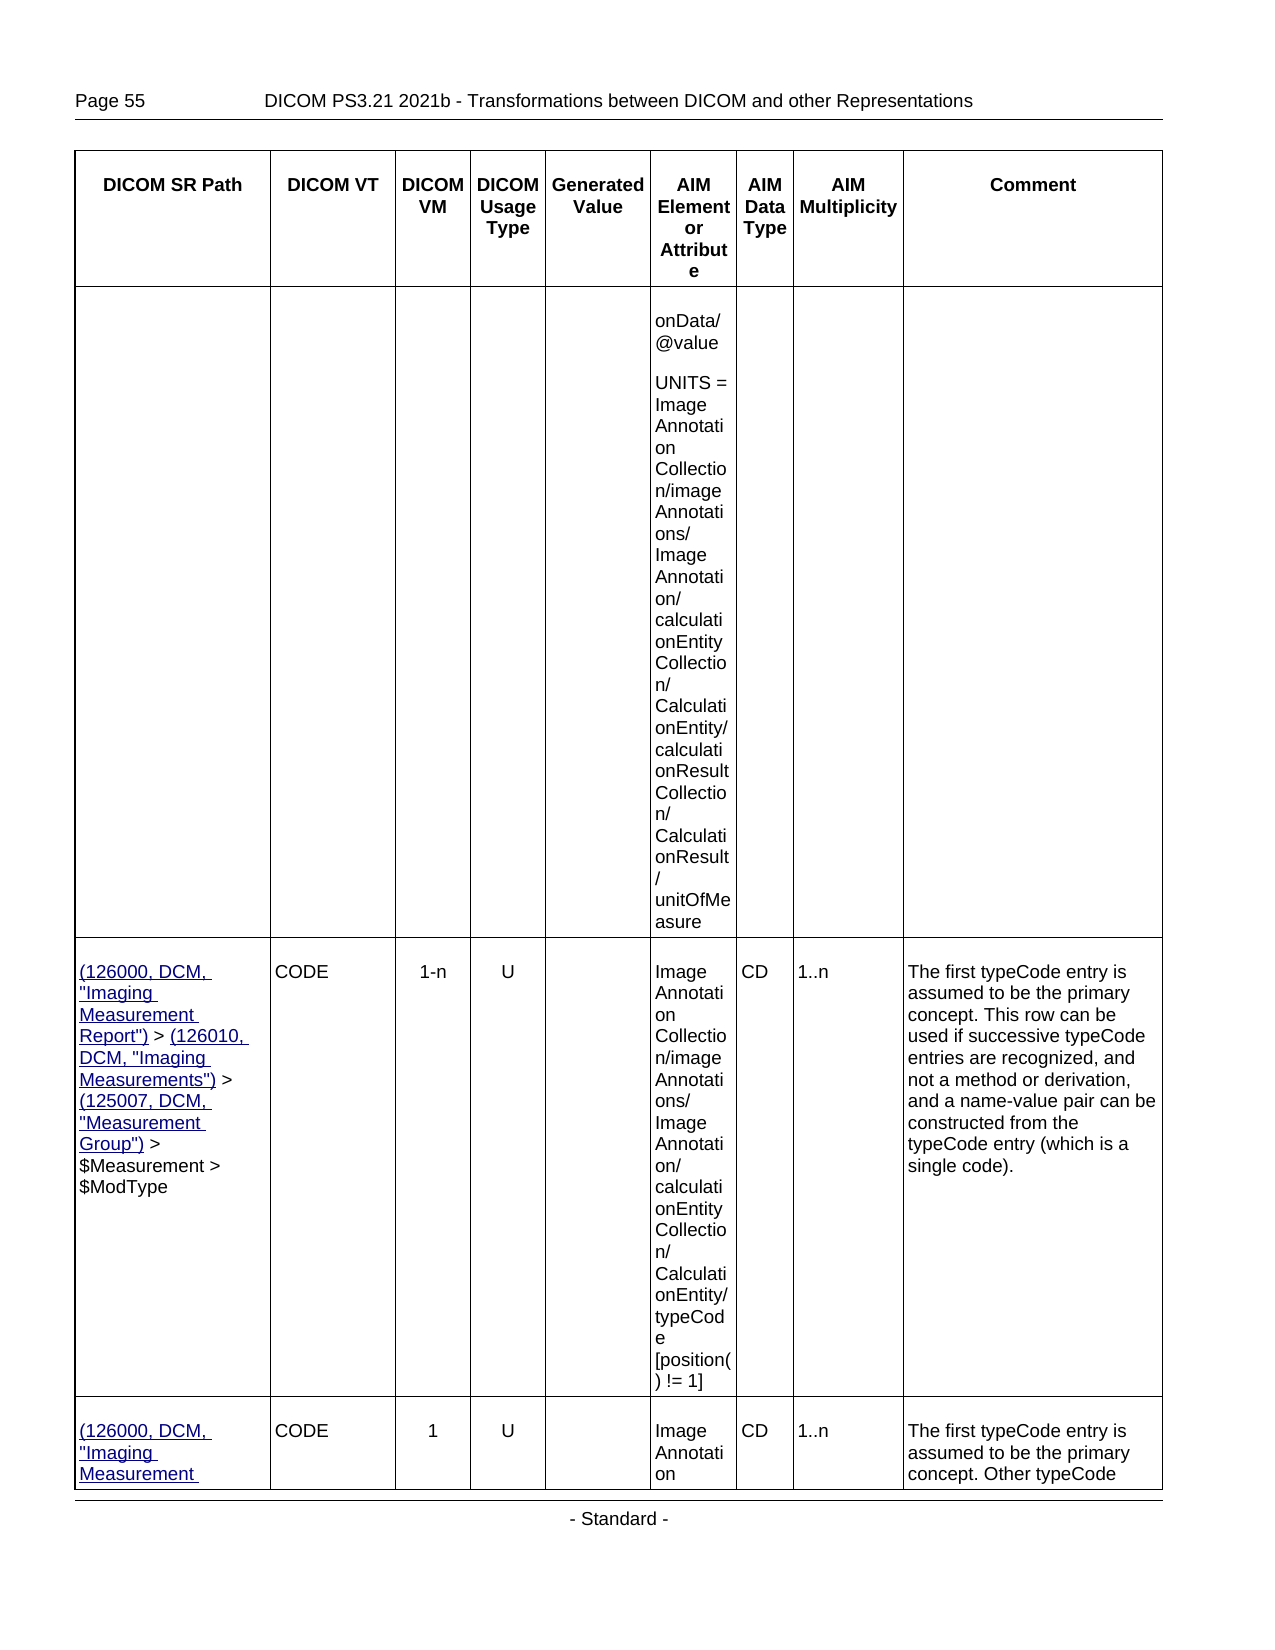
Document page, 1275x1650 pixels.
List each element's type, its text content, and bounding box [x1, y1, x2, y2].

table_cell [76, 287, 270, 937]
table_cell onData/​@value UNITS = Image​Annotation​​Collection/​image​Annotations/​Image​Annotation/​calculation​Entity​Collection/​CalculationEntity/​calculationResult​Collection/​CalculationResult/​unitOfMeasure [651, 287, 736, 937]
table_cell (126000, DCM, "Imaging Measurement Report") > (126010, DCM, "Imaging Measurements") > (125007, DCM, "Measurement Group") > $Measurement > $ModType [76, 938, 270, 1396]
table_cell U [471, 938, 545, 1396]
table_cell Image​Annotation​​Collection/​image​Annotations/​Image​Annotation/​calculation​Entity​Collection/​CalculationEntity/​typeCode​[position() != 1] [651, 938, 736, 1396]
table_header DICOM SR Path [76, 151, 270, 286]
table_header DICOM VM [396, 151, 470, 286]
table_header AIM Element or Attribute [651, 151, 736, 286]
table_cell [396, 287, 470, 937]
table_cell Image​Annotation​​ [651, 1397, 736, 1489]
table_cell 1..n [794, 1397, 903, 1489]
table_header Comment [904, 151, 1162, 286]
table_cell CODE [271, 1397, 395, 1489]
table_header DICOM VT [271, 151, 395, 286]
table_header AIM Multiplicity [794, 151, 903, 286]
table_cell 1 [396, 1397, 470, 1489]
table_cell 1-n [396, 938, 470, 1396]
table_header DICOM Usage Type [471, 151, 545, 286]
table_cell [546, 1397, 650, 1489]
table_cell CD [737, 938, 793, 1396]
table_cell (126000, DCM, "Imaging Measurement [76, 1397, 270, 1489]
table_cell [546, 287, 650, 937]
table_cell [546, 938, 650, 1396]
table_cell U [471, 1397, 545, 1489]
table_cell CODE [271, 938, 395, 1396]
table_cell CD [737, 1397, 793, 1489]
table_cell [794, 287, 903, 937]
table_cell The first typeCode entry is assumed to be the primary concept. Other typeCode [904, 1397, 1162, 1489]
table_header AIM Data Type [737, 151, 793, 286]
table_cell The first typeCode entry is assumed to be the primary concept. This row can be used if successive typeCode entries are recognized, and not a method or derivation, and a name-value pair can be constructed from the typeCode entry (which is a single code). [904, 938, 1162, 1396]
table_cell [471, 287, 545, 937]
table_header Generated Value [546, 151, 650, 286]
table_cell [904, 287, 1162, 937]
table_cell [737, 287, 793, 937]
table_cell [271, 287, 395, 937]
table_cell 1..n [794, 938, 903, 1396]
